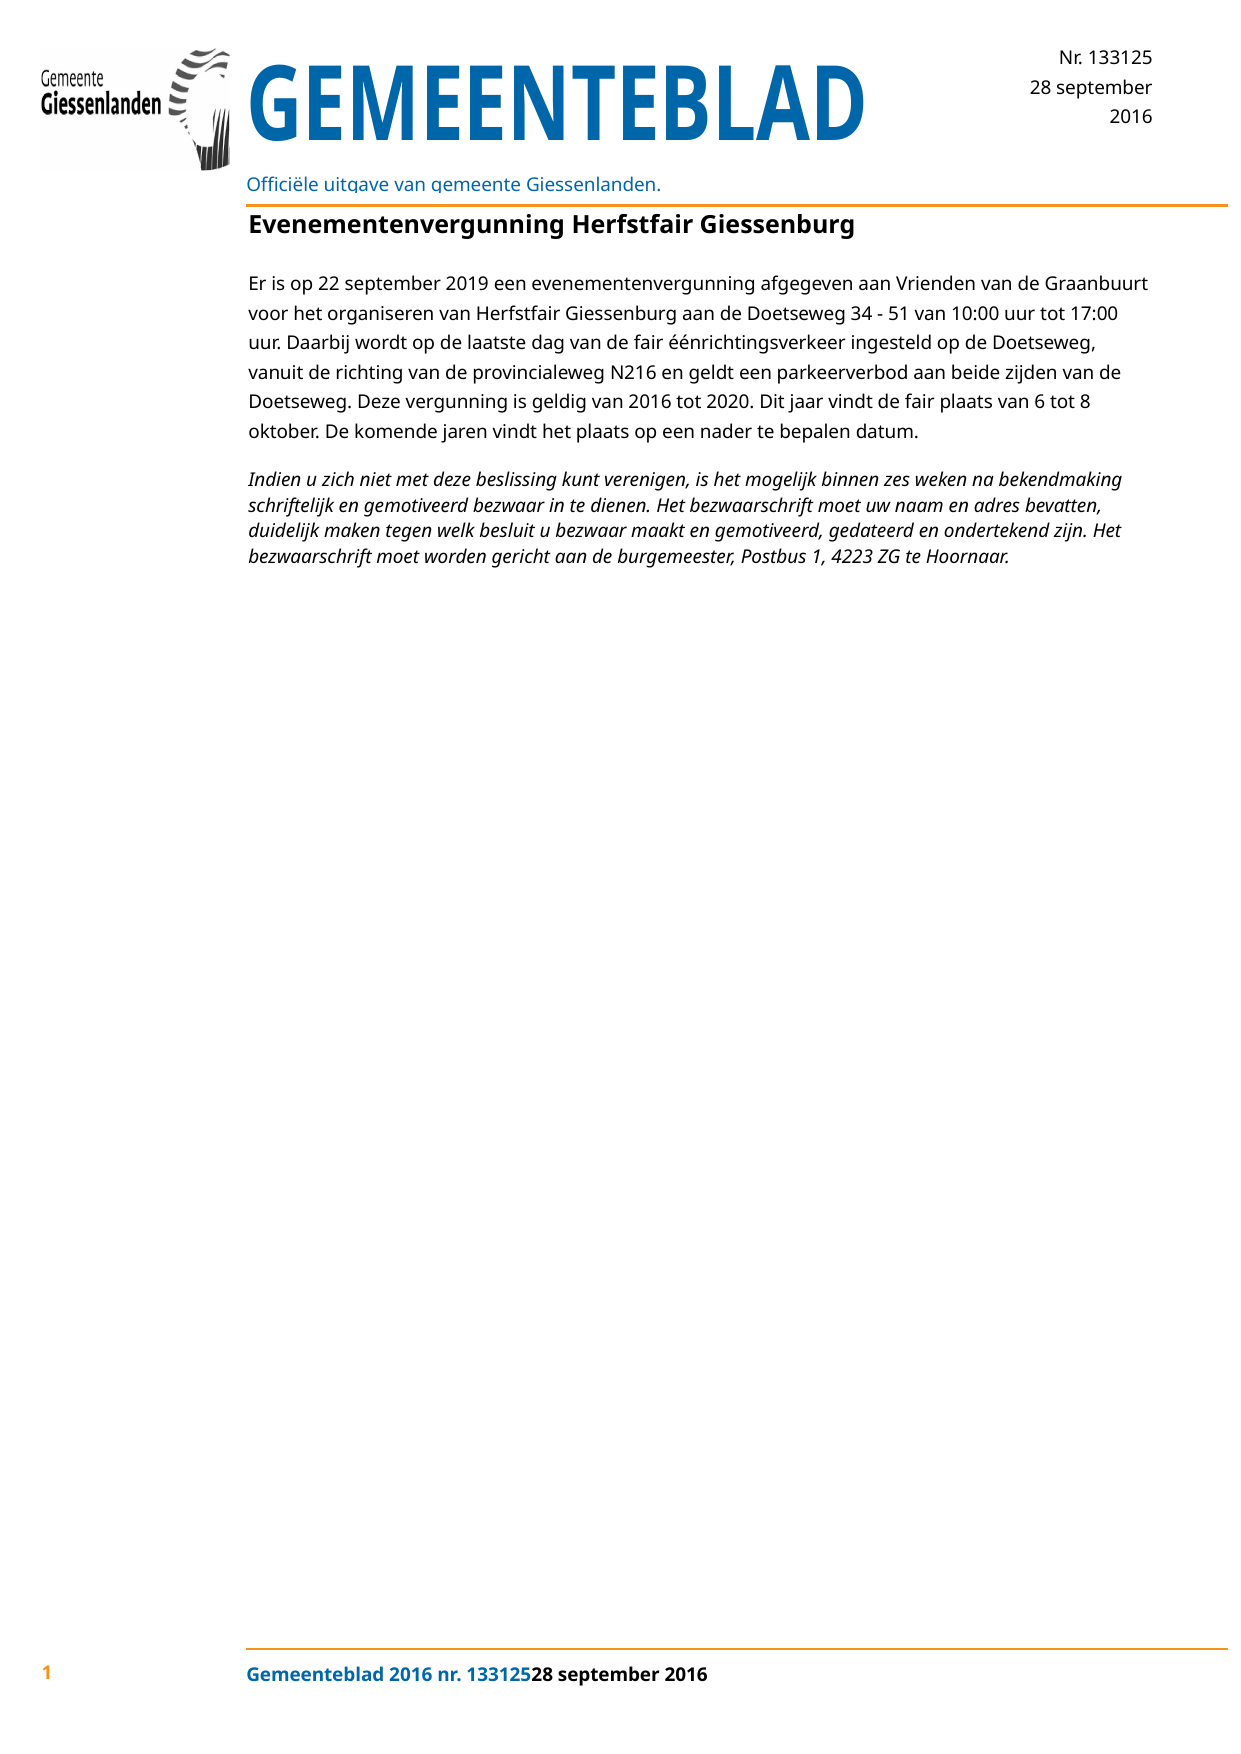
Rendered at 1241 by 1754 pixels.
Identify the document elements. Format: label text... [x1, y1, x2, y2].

text Er is op 22 september 2019 een evenementenvergunning afgegeven aan Vrienden van de Graanbuurt voor het organiseren van Herfstfair Giessenburg aan de Doetseweg 34 - 51 van 10:00 uur tot 17:00 uur. Daarbij wordt op de laatste dag van de fair éénrichtingsverkeer ingesteld op de Doetseweg, vanuit de richting van de provincialeweg N216 en geldt een parkeerverbod aan beide zijden van de Doetseweg. Deze vergunning is geldig van 2016 tot 2020. Dit jaar vindt de fair plaats van 6 tot 8 oktober. De komende jaren vindt het plaats op een nader te bepalen datum. [248, 270, 1152, 444]
picture [41, 47, 231, 172]
text Evenementenvergunning Herfstfair Giessenburg [248, 207, 1152, 241]
text Indien u zich niet met deze beslissing kunt verenigen, is het mogelijk binnen zes weken na bekendmaking schriftelijk en gemotiveerd bezwaar in te dienen. Het bezwaarschrift moet uw naam en adres bevatten, duidelijk maken tegen welk besluit u bezwaar maakt en gemotiveerd, gedateerd en ondertekend zijn. Het bezwaarschrift moet worden gericht aan de burgemeester, Postbus 1, 4223 ZG te Hoornaar. [248, 466, 1152, 569]
